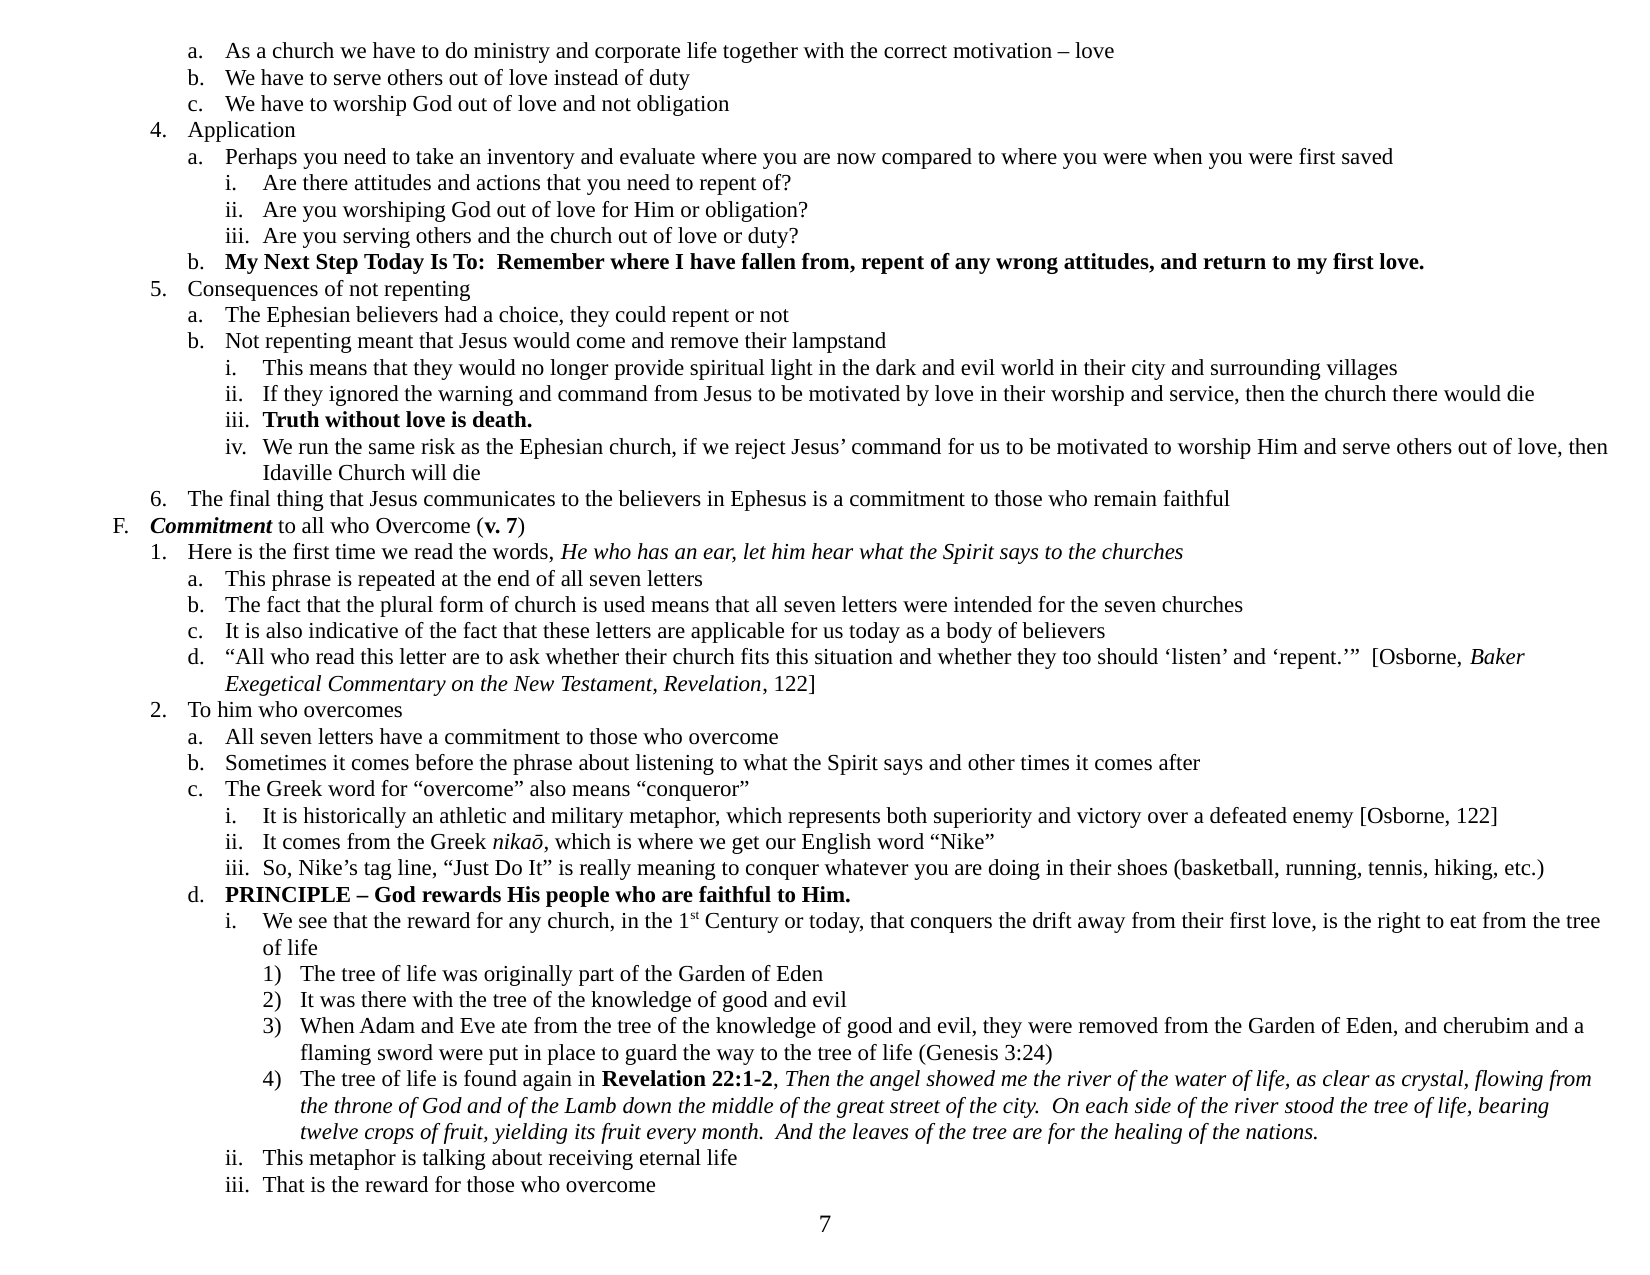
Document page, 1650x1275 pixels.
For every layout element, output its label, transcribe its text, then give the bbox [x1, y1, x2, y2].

list To him who overcomes [150, 696, 1612, 723]
list We have to worship God out of love and not obligation [187, 90, 1612, 117]
list All seven letters have a commitment to those who overcome [187, 723, 1612, 749]
list Here is the first time we read the words, He who has an ear, let him hear what the Spirit says to the churches [150, 538, 1612, 564]
list When Adam and Eve ate from the tree of the knowledge of good and evil, they were removed from the Garden of Eden, and cherubim and a flaming sword were put in place to guard the way to the tree of life (Genesis 3:24) [262, 1013, 1612, 1065]
list This metaphor is talking about receiving eternal life [225, 1144, 1612, 1171]
list Are you serving others and the church out of love or duty? [225, 222, 1612, 248]
list Consequences of not repenting [150, 275, 1612, 301]
list The fact that the plural form of church is used means that all seven letters were intended for the seven churches [187, 591, 1612, 617]
list It was there with the tree of the knowledge of good and evil [262, 986, 1612, 1013]
list The Greek word for “overcome” also means “conqueror” [187, 775, 1612, 802]
list We see that the reward for any church, in the 1st Century or today, that conquers the drift away from their first love, is the right to eat from the tree of life [225, 907, 1612, 960]
list Perhaps you need to take an inventory and evaluate where you are now compared to where you were when you were first saved [187, 143, 1612, 169]
list The tree of life is found again in Revelation 22:1-2, Then the angel showed me the river of the water of life, as clear as crystal, flowing from the throne of God and of the Lamb down the middle of the great street of the city. On each side of the river stood the tree of life, bearing twelve crops of fruit, yielding its fruit every month. And the leaves of the tree are for the healing of the nations. [262, 1065, 1612, 1144]
list Application [150, 117, 1612, 143]
list It is also indicative of the fact that these letters are applicable for us today as a body of believers [187, 617, 1612, 644]
list Commitment to all who Overcome (v. 7) [112, 512, 1612, 538]
list Truth without love is death. [225, 406, 1612, 433]
list This means that they would no longer provide spiritual light in the dark and evil world in their city and surrounding villages [225, 354, 1612, 380]
list It comes from the Greek nikaō, which is where we get our English word “Nike” [225, 828, 1612, 854]
list The final thing that Jesus communicates to the believers in Ephesus is a commitment to those who remain faithful [150, 486, 1612, 512]
list We have to serve others out of love instead of duty [187, 64, 1612, 90]
list My Next Step Today Is To: Remember where I have fallen from, repent of any wrong attitudes, and return to my first love. [187, 248, 1612, 275]
list That is the reward for those who overcome [225, 1171, 1612, 1197]
list Sometimes it comes before the phrase about listening to what the Spirit says and other times it comes after [187, 749, 1612, 775]
list Are there attitudes and actions that you need to repent of? [225, 169, 1612, 196]
list As a church we have to do ministry and corporate life together with the correct motivation – love [187, 37, 1612, 64]
list Not repenting meant that Jesus would come and remove their lampstand [187, 327, 1612, 354]
list The Ephesian believers had a choice, they could repent or not [187, 301, 1612, 327]
list If they ignored the warning and command from Jesus to be motivated by love in their worship and service, then the church there would die [225, 380, 1612, 406]
list PRINCIPLE – God rewards His people who are faithful to Him. [187, 881, 1612, 907]
list This phrase is repeated at the end of all seven letters [187, 564, 1612, 591]
list Are you worshiping God out of love for Him or obligation? [225, 196, 1612, 222]
list So, Nike’s tag line, “Just Do It” is really meaning to conquer whatever you are doing in their shoes (basketball, running, tennis, hiking, etc.) [225, 854, 1612, 881]
list “All who read this letter are to ask whether their church fits this situation and whether they too should ‘listen’ and ‘repent.’” [Osborne, Baker Exegetical Commentary on the New Testament, Revelation, 122] [187, 644, 1612, 696]
list We run the same risk as the Ephesian church, if we reject Jesus’ command for us to be motivated to worship Him and serve others out of love, then Idaville Church will die [225, 433, 1612, 486]
list The tree of life was originally part of the Garden of Eden [262, 960, 1612, 986]
list It is historically an athletic and military metaphor, which represents both superiority and victory over a defeated enemy [Osborne, 122] [225, 802, 1612, 828]
